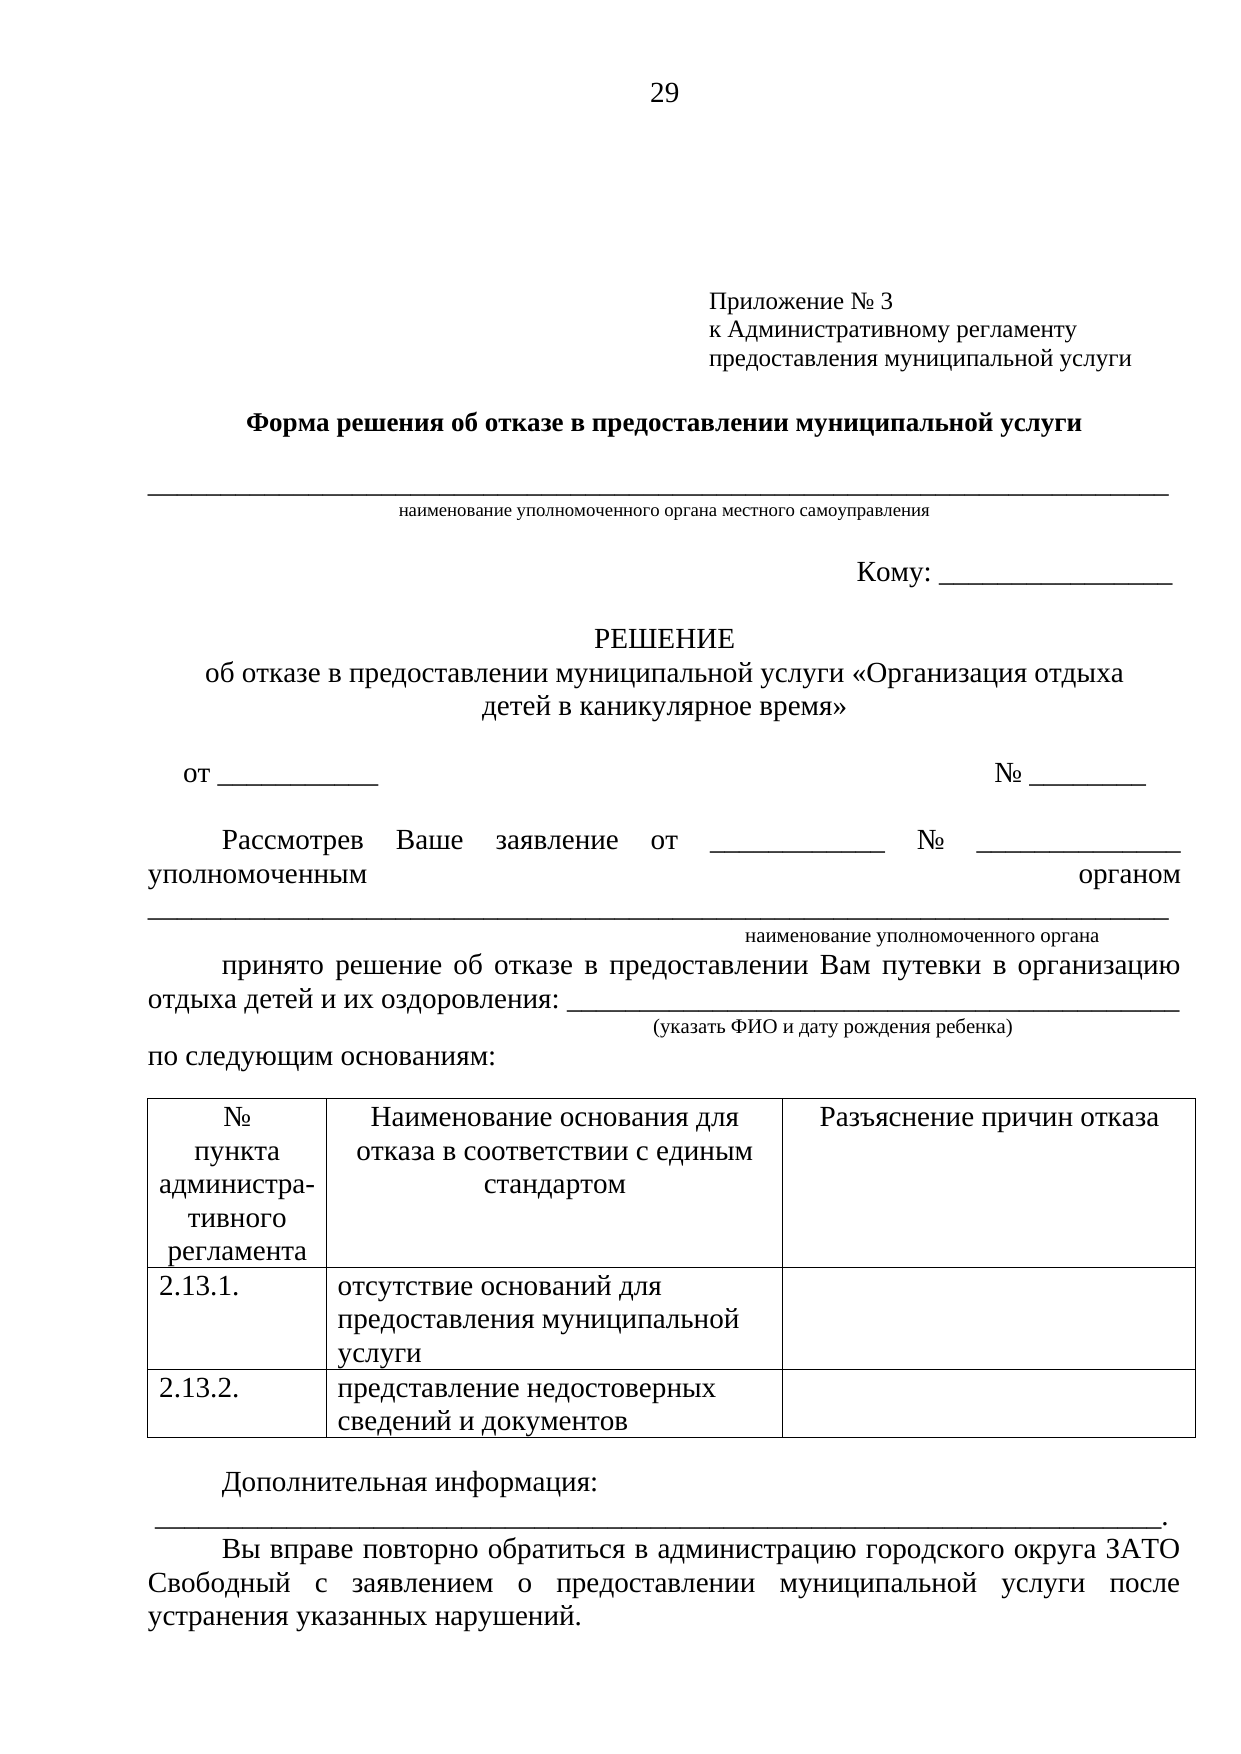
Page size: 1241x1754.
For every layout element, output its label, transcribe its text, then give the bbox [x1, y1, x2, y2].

text наименование уполномоченного органа [148, 923, 1181, 947]
table_cell 2.13.1. [148, 1268, 326, 1369]
text ______________________________________________________________________ [148, 466, 1181, 499]
text Кому: ________________ [856, 554, 1181, 588]
text об отказе в предоставлении муниципальной услуги «Организация отдыха детей в каникулярное время» [148, 655, 1181, 722]
text Рассмотрев Ваше заявление от ____________ № ______________ уполномоченным органом ______________________________________________________________________ [148, 822, 1181, 923]
table_header Наименование основания для отказа в соответствии с единым стандартом [327, 1099, 782, 1267]
text от ___________ № ________ [148, 755, 1181, 789]
table_cell представление недостоверных сведений и документов [327, 1370, 782, 1437]
table_cell [783, 1268, 1195, 1369]
text РЕШЕНИЕ [148, 621, 1181, 655]
table_cell отсутствие оснований для предоставления муниципальной услуги [327, 1268, 782, 1369]
table_header Разъяснение причин отказа [783, 1099, 1195, 1267]
text _____________________________________________________________________. [148, 1498, 1181, 1531]
text по следующим основаниям: [148, 1038, 1181, 1072]
table_cell [783, 1370, 1195, 1437]
text Дополнительная информация: [148, 1464, 1181, 1498]
text наименование уполномоченного органа местного самоуправления [148, 499, 1181, 521]
text принято решение об отказе в предоставлении Вам путевки в организацию отдыха детей и их оздоровления: __________________________________________ [148, 947, 1181, 1014]
table_header № пункта администра- тивного регламента [148, 1099, 326, 1267]
text Вы вправе повторно обратиться в администрацию городского округа ЗАТО Свободный с заявлением о предоставлении муниципальной услуги после устранения указанных нарушений. [148, 1531, 1181, 1632]
text Форма решения об отказе в предоставлении муниципальной услуги [148, 406, 1181, 437]
text Приложение № 3 к Административному регламенту предоставления муниципальной услуги [709, 286, 1181, 372]
table_cell 2.13.2. [148, 1370, 326, 1437]
text (указать ФИО и дату рождения ребенка) [148, 1014, 1181, 1038]
